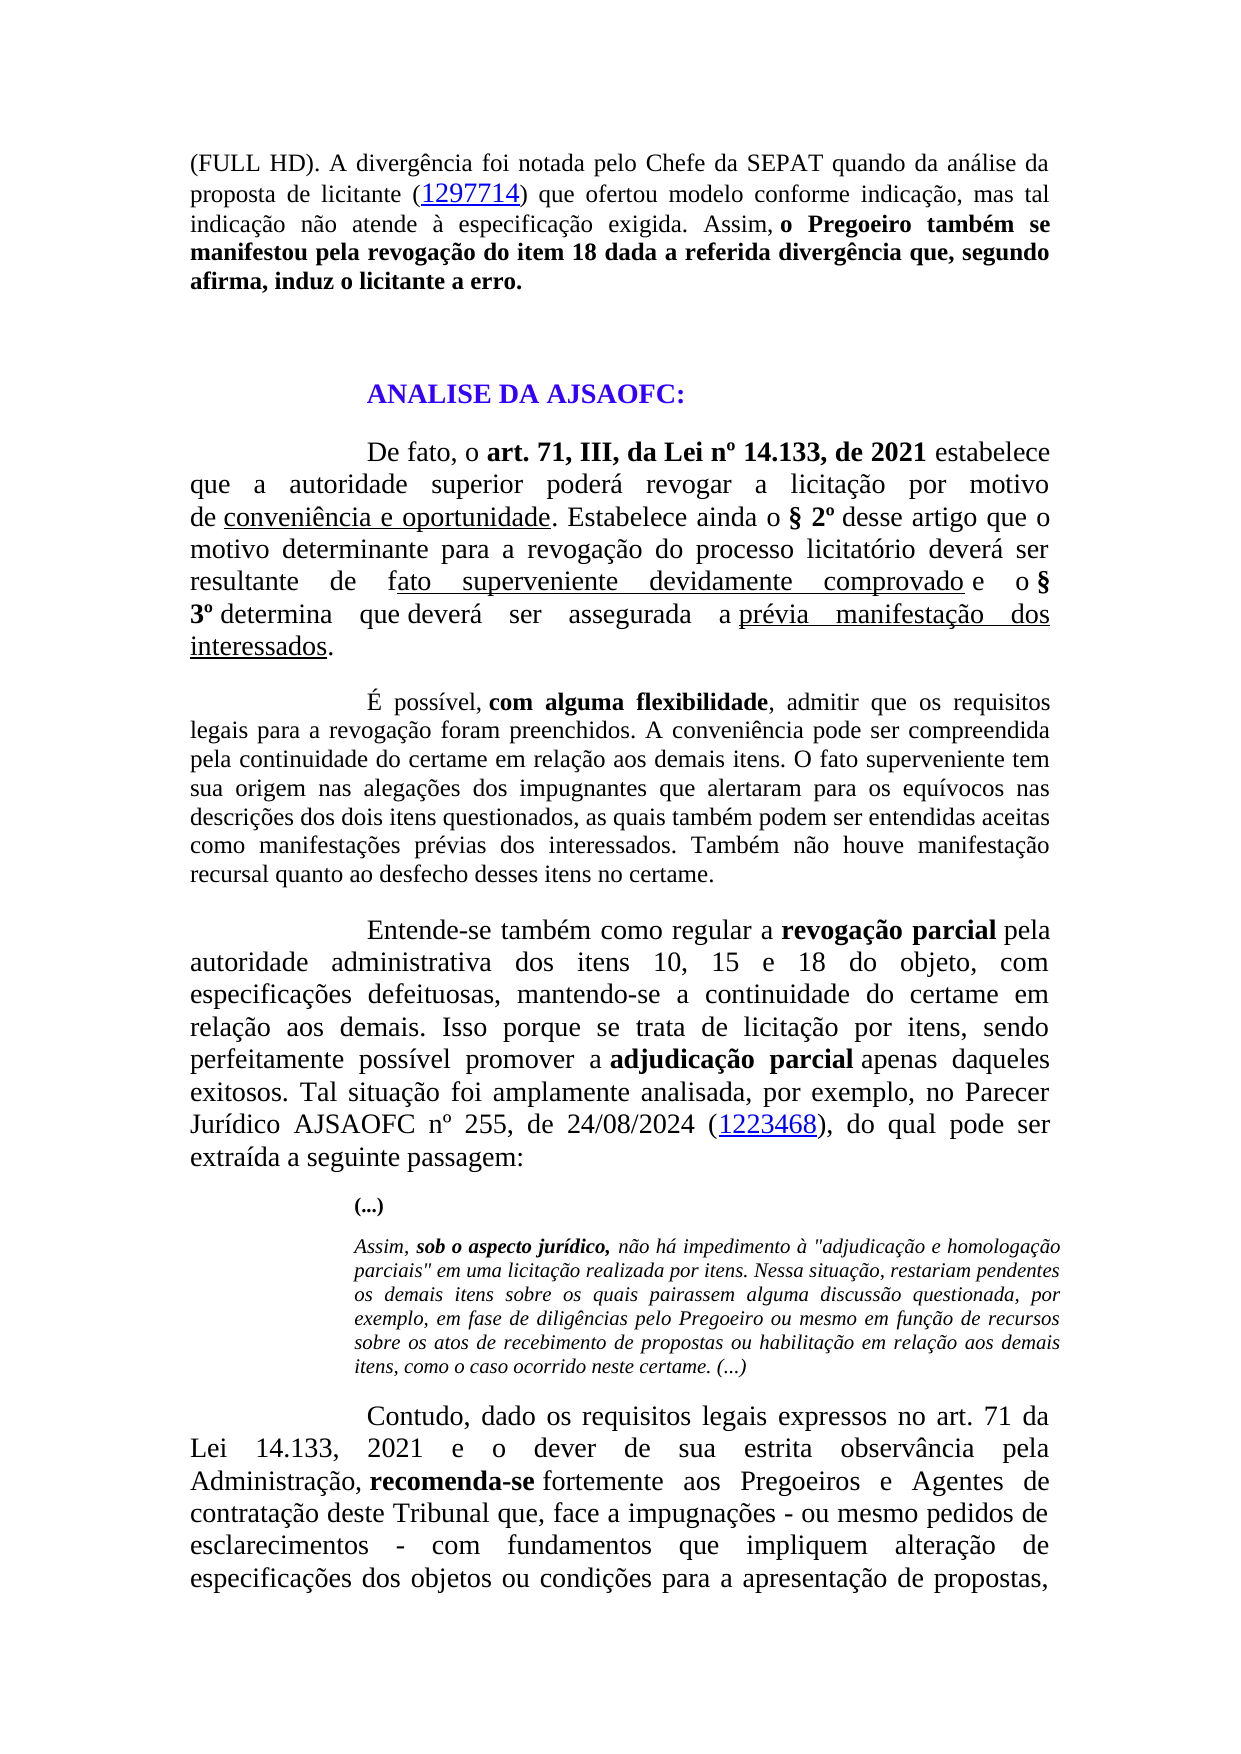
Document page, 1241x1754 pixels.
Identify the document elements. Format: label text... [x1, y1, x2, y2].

text Contudo, dado os requisitos legais expressos no art. 71 da Lei 14.133, 2021 e o dever de sua estrita observância pela Administração, recomenda-se fortemente aos Pregoeiros e Agentes de contratação deste Tribunal que, face a impugnações - ou mesmo pedidos de esclarecimentos - com fundamentos que impliquem alteração de especificações dos objetos ou condições para a apresentação de propostas, [190, 1399, 1051, 1593]
text (FULL HD). A divergência foi notada pelo Chefe da SEPAT quando da análise da proposta de licitante (1297714) que ofertou modelo conforme indicação, mas tal indicação não atende à especificação exigida. Assim, o Pregoeiro também se manifestou pela revogação do item 18 dada a referida divergência que, segundo afirma, induz o licitante a erro. [190, 148, 1051, 295]
text (...) [354, 1193, 1063, 1217]
text Assim, sob o aspecto jurídico, não há impedimento à "adjudicação e homologação parciais" em uma licitação realizada por itens. Nessa situação, restariam pendentes os demais itens sobre os quais pairassem alguma discussão questionada, por exemplo, em fase de diligências pelo Pregoeiro ou mesmo em função de recursos sobre os atos de recebimento de propostas ou habilitação em relação aos demais itens, como o caso ocorrido neste certame. (...) [354, 1233, 1063, 1378]
text De fato, o art. 71, III, da Lei nº 14.133, de 2021 estabelece que a autoridade superior poderá revogar a licitação por motivo de conveniência e oportunidade. Estabelece ainda o § 2º desse artigo que o motivo determinante para a revogação do processo licitatório deverá ser resultante de fato superveniente devidamente comprovado e o § 3º determina que deverá ser assegurada a prévia manifestação dos interessados. [190, 435, 1051, 662]
text ANALISE DA AJSAOFC: [190, 377, 1051, 410]
text É possível, com alguma flexibilidade, admitir que os requisitos legais para a revogação foram preenchidos. A conveniência pode ser compreendida pela continuidade do certame em relação aos demais itens. O fato superveniente tem sua origem nas alegações dos impugnantes que alertaram para os equívocos nas descrições dos dois itens questionados, as quais também podem ser entendidas aceitas como manifestações prévias dos interessados. Também não houve manifestação recursal quanto ao desfecho desses itens no certame. [190, 687, 1051, 888]
text Entende-se também como regular a revogação parcial pela autoridade administrativa dos itens 10, 15 e 18 do objeto, com especificações defeituosas, mantendo-se a continuidade do certame em relação aos demais. Isso porque se trata de licitação por itens, sendo perfeitamente possível promover a adjudicação parcial apenas daqueles exitosos. Tal situação foi amplamente analisada, por exemplo, no Parecer Jurídico AJSAOFC nº 255, de 24/08/2024 (1223468), do qual pode ser extraída a seguinte passagem: [190, 913, 1051, 1172]
